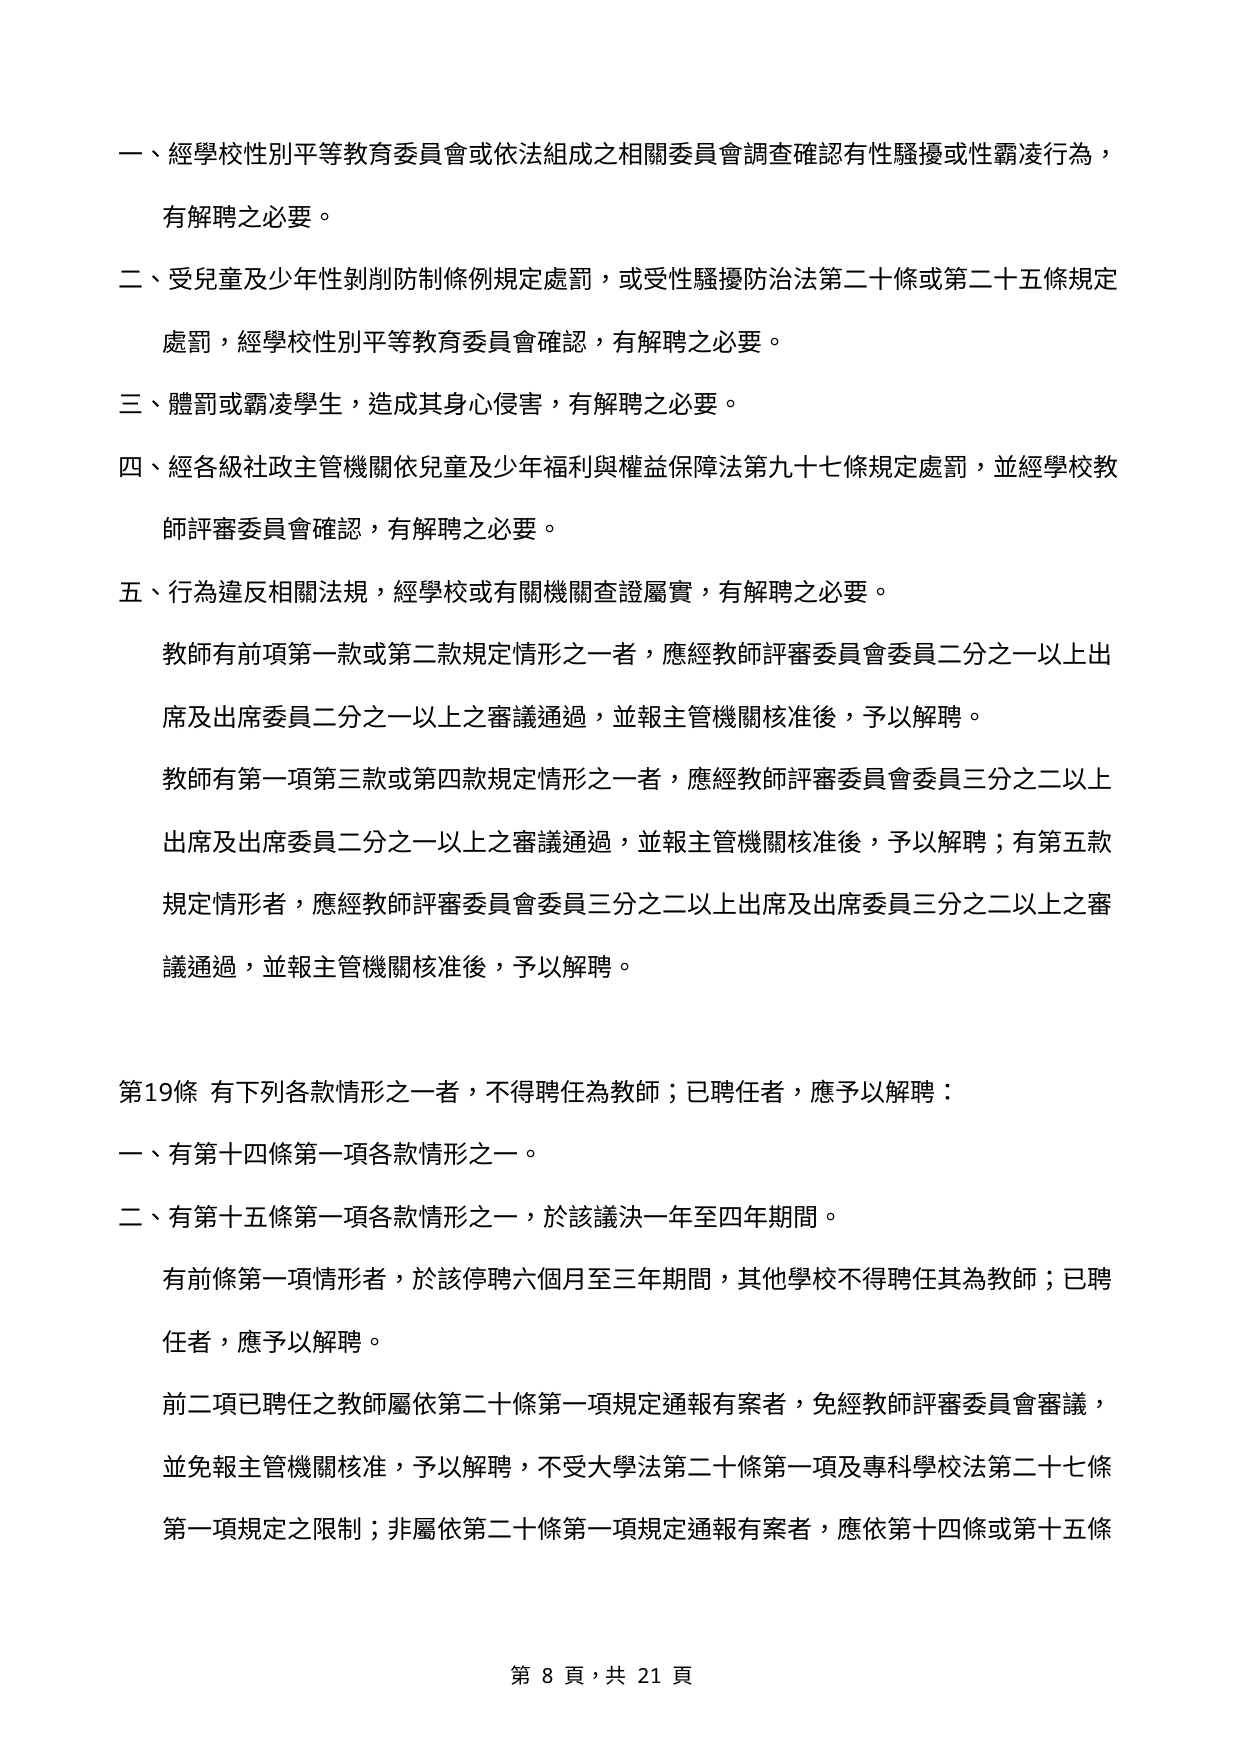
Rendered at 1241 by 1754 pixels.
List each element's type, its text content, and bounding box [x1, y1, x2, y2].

text 教師有第一項第三款或第四款規定情形之一者，應經教師評審委員會委員三分之二以上出席及出席委員二分之一以上之審議通過，並報主管機關核准後，予以解聘；有第五款規定情形者，應經教師評審委員會委員三分之二以上出席及出席委員三分之二以上之審議通過，並報主管機關核准後，予以解聘。 [162, 736, 1122, 986]
text 三、體罰或霸凌學生，造成其身心侵害，有解聘之必要。 [118, 361, 1122, 423]
text 五、行為違反相關法規，經學校或有關機關查證屬實，有解聘之必要。 [118, 548, 1122, 611]
text 前二項已聘任之教師屬依第二十條第一項規定通報有案者，免經教師評審委員會審議，並免報主管機關核准，予以解聘，不受大學法第二十條第一項及專科學校法第二十七條第一項規定之限制；非屬依第二十條第一項規定通報有案者，應依第十四條或第十五條 [162, 1361, 1122, 1548]
text 有前條第一項情形者，於該停聘六個月至三年期間，其他學校不得聘任其為教師；已聘任者，應予以解聘。 [162, 1236, 1122, 1361]
text 一、經學校性別平等教育委員會或依法組成之相關委員會調查確認有性騷擾或性霸凌行為，有解聘之必要。 [118, 111, 1122, 236]
text 教師有前項第一款或第二款規定情形之一者，應經教師評審委員會委員二分之一以上出席及出席委員二分之一以上之審議通過，並報主管機關核准後，予以解聘。 [162, 611, 1122, 736]
text 二、有第十五條第一項各款情形之一，於該議決一年至四年期間。 [118, 1173, 1122, 1236]
text 二、受兒童及少年性剝削防制條例規定處罰，或受性騷擾防治法第二十條或第二十五條規定處罰，經學校性別平等教育委員會確認，有解聘之必要。 [118, 236, 1122, 361]
text 一、有第十四條第一項各款情形之一。 [118, 1111, 1122, 1173]
text 第19條 有下列各款情形之一者，不得聘任為教師；已聘任者，應予以解聘： [118, 1048, 1122, 1111]
text 四、經各級社政主管機關依兒童及少年福利與權益保障法第九十七條規定處罰，並經學校教師評審委員會確認，有解聘之必要。 [118, 423, 1122, 548]
